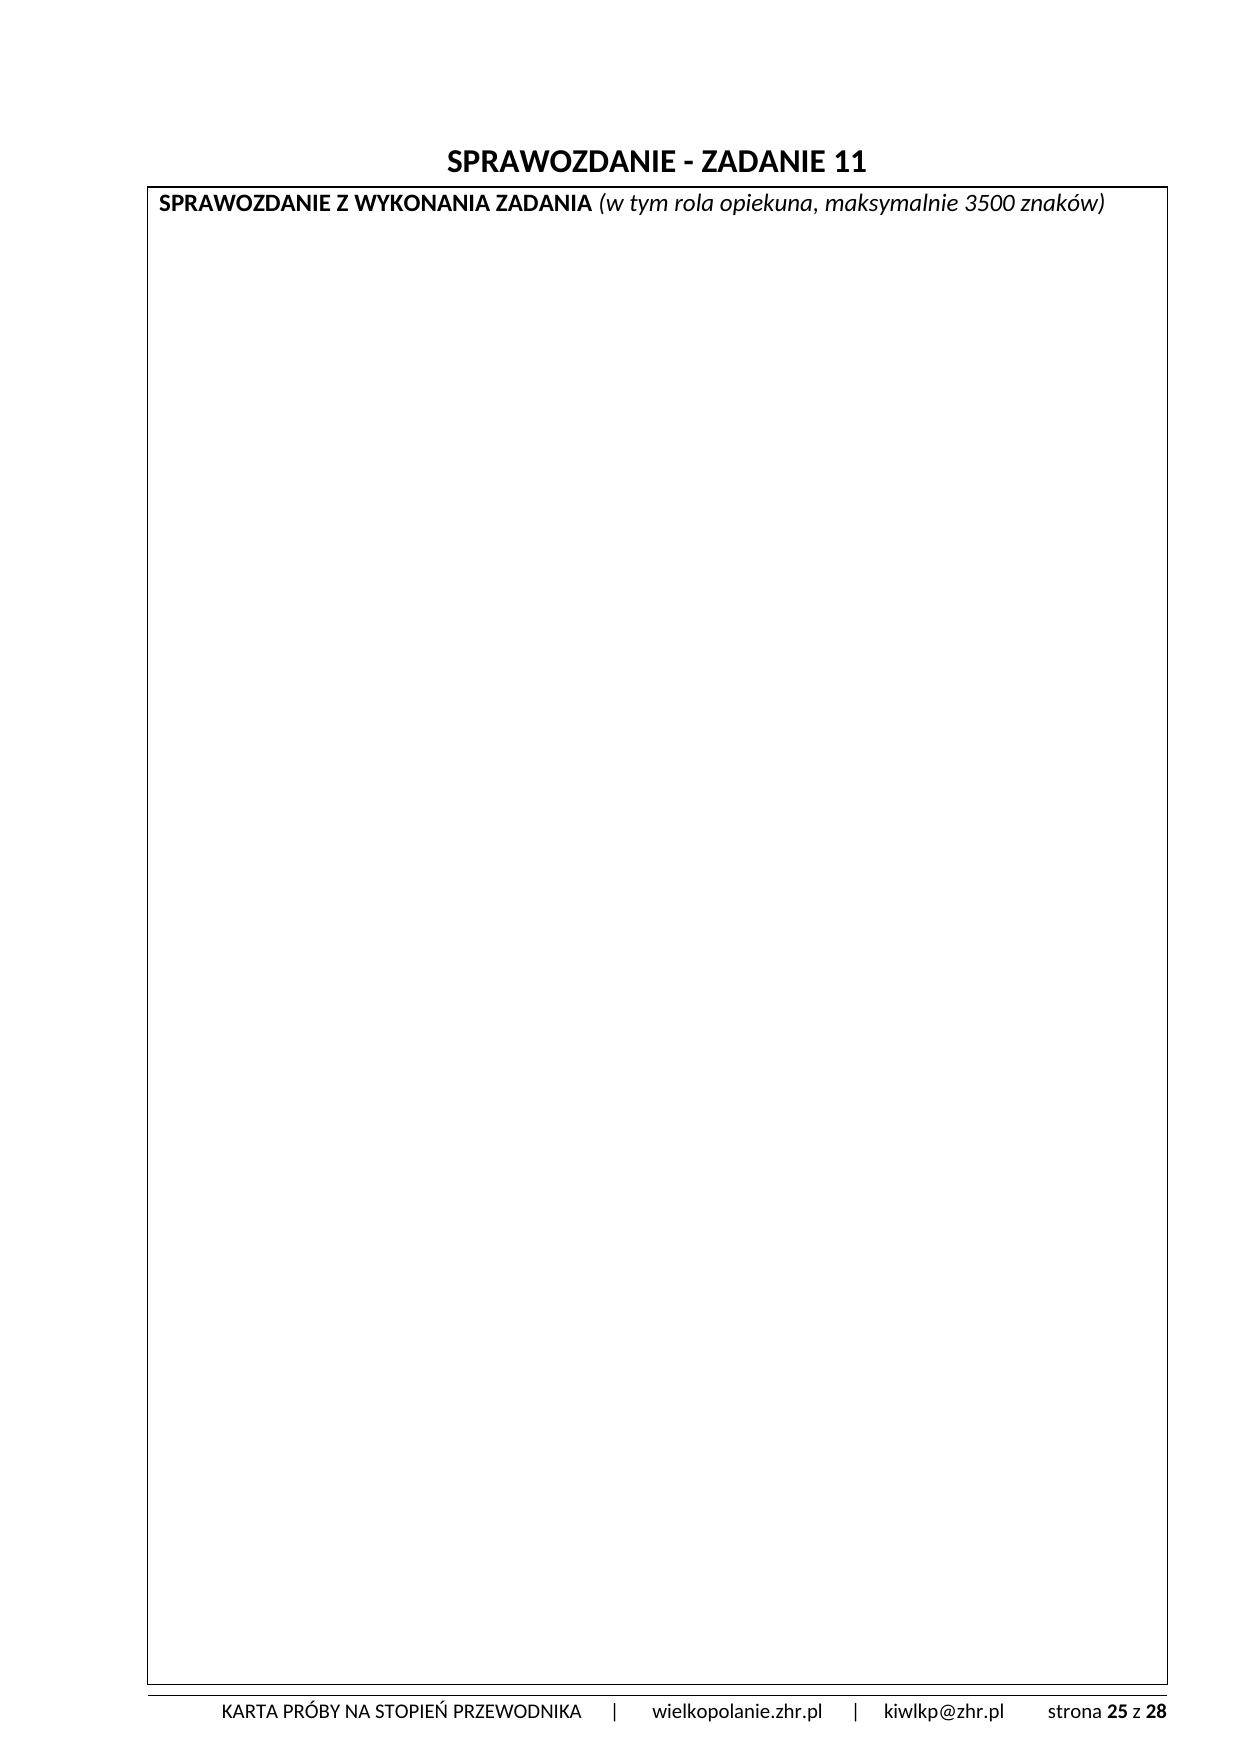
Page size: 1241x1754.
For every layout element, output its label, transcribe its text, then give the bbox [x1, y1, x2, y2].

table_header SPRAWOZDANIE Z WYKONANIA ZADANIA (w tym rola opiekuna, maksymalnie 3500 znaków) [148, 188, 1167, 1684]
text SPRAWOZDANIE - ZADANIE 11 [148, 139, 1167, 180]
